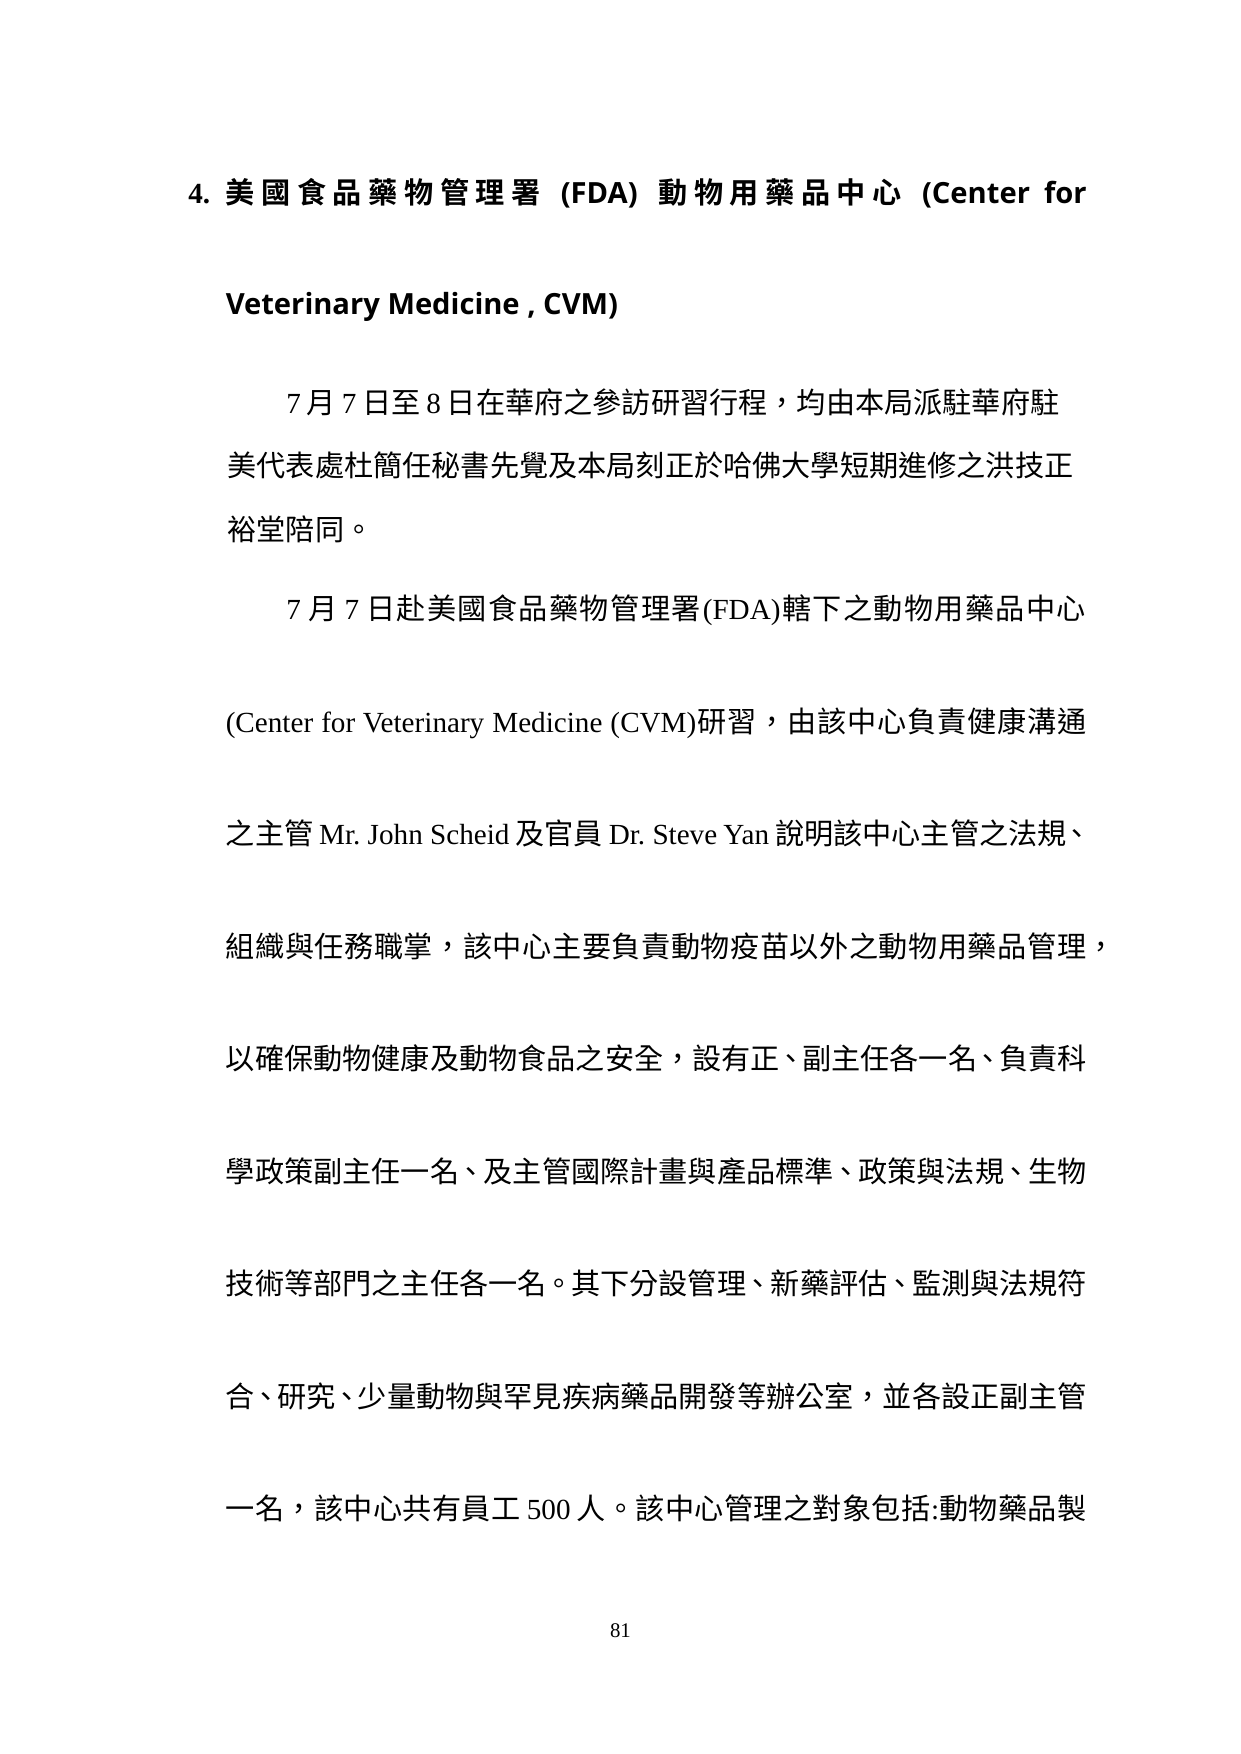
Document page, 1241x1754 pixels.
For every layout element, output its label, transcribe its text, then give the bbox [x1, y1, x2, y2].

list 美國食品藥物管理署 (FDA) 動物用藥品中心 (Center for Veterinary Medicine , CVM) [188, 153, 1087, 341]
text 7月7日至8日在華府之參訪研習行程，均由本局派駐華府駐美代表處杜簡任秘書先覺及本局刻正於哈佛大學短期進修之洪技正裕堂陪同。 [227, 379, 1087, 548]
text 7月7日赴美國食品藥物管理署(FDA)轄下之動物用藥品中心(Center for Veterinary Medicine (CVM)研習，由該中心負責健康溝通之主管Mr. John Scheid及官員Dr. Steve Yan說明該中心主管之法規、組織與任務職掌，該中心主要負責動物疫苗以外之動物用藥品管理，以確保動物健康及動物食品之安全，設有正、副主任各一名、負責科學政策副主任一名、及主管國際計畫與產品標準、政策與法規、生物技術等部門之主任各一名。其下分設管理、新藥評估、監測與法規符合、研究、少量動物與罕見疾病藥品開發等辦公室，並各設正副主管一名，該中心共有員工500人。該中心管理之對象包括:動物藥品製造業者、飼料製造業者、畜禽生產業者及寵物飼主；主管動物別則包含牛、豬、雞、火雞、羊、山羊及貓狗等其他伴侶動物，以及各項畜禽產品之衛生安全。 [226, 569, 1087, 1544]
